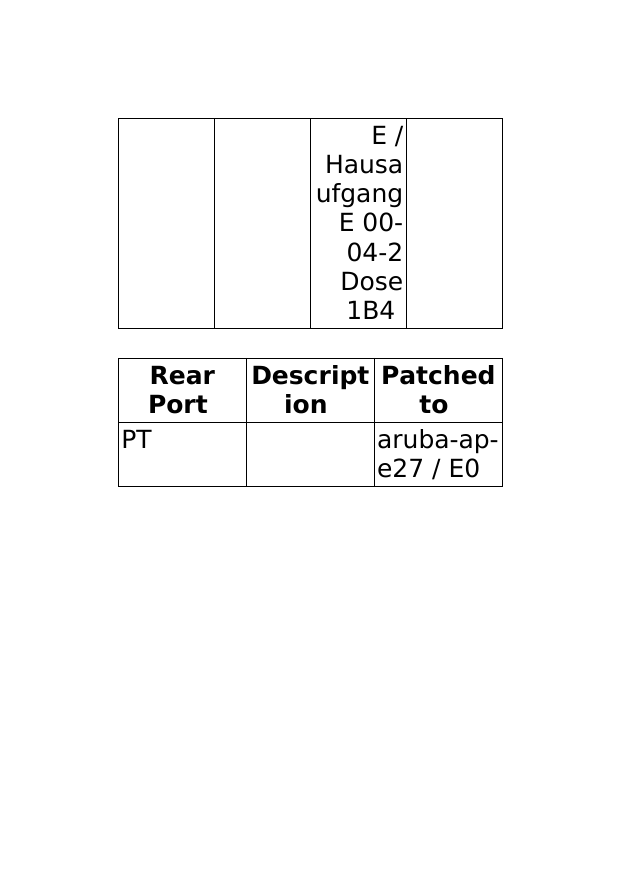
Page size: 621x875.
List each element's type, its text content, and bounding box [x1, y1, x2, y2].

table_cell [119, 119, 214, 328]
table_cell [407, 119, 502, 328]
table_cell aruba-ap-e27 / E0 [375, 423, 502, 486]
table_cell [247, 423, 374, 486]
table_header Description [247, 359, 374, 422]
table_header Rear Port [119, 359, 246, 422]
table_cell E / Hausaufgang E 00-04-2 Dose 1B4 [311, 119, 406, 328]
table_cell PT [119, 423, 246, 486]
table_header Patched to [375, 359, 502, 422]
table_cell [215, 119, 310, 328]
